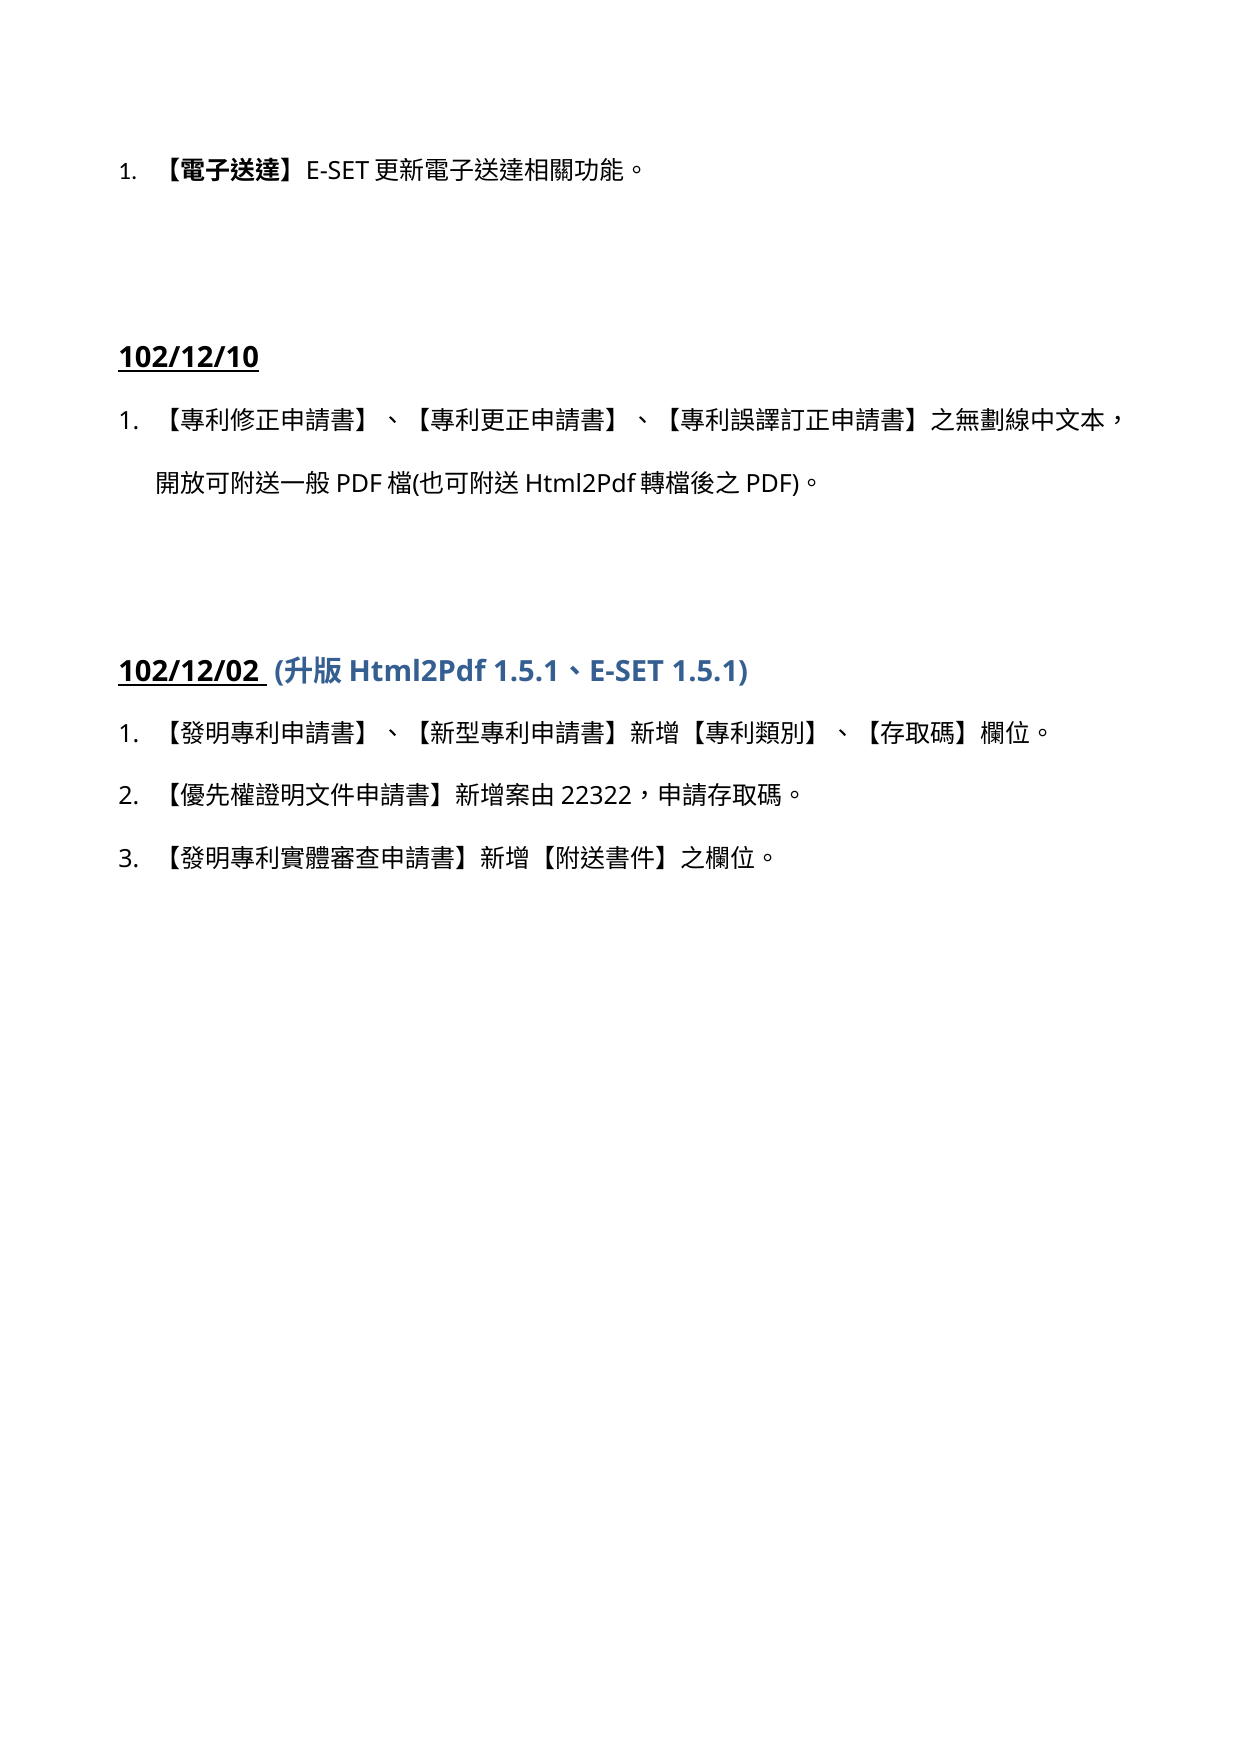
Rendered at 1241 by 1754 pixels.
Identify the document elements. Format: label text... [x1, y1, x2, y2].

list 【電子送達】E-SET更新電子送達相關功能。 [118, 127, 1122, 189]
list 【專利修正申請書】、【專利更正申請書】、【專利誤譯訂正申請書】之無劃線中文本，開放可附送一般PDF檔(也可附送Html2Pdf轉檔後之PDF)。 [118, 377, 1122, 502]
list 【優先權證明文件申請書】新增案由22322，申請存取碼。 [118, 752, 1122, 814]
list 【發明專利申請書】、【新型專利申請書】新增【專利類別】、【存取碼】欄位。 [118, 689, 1122, 752]
text 102/12/02 (升版Html2Pdf 1.5.1、E-SET 1.5.1) [118, 627, 1122, 689]
text 102/12/10 [118, 314, 1122, 377]
list 【發明專利實體審查申請書】新增【附送書件】之欄位。 [118, 814, 1122, 877]
